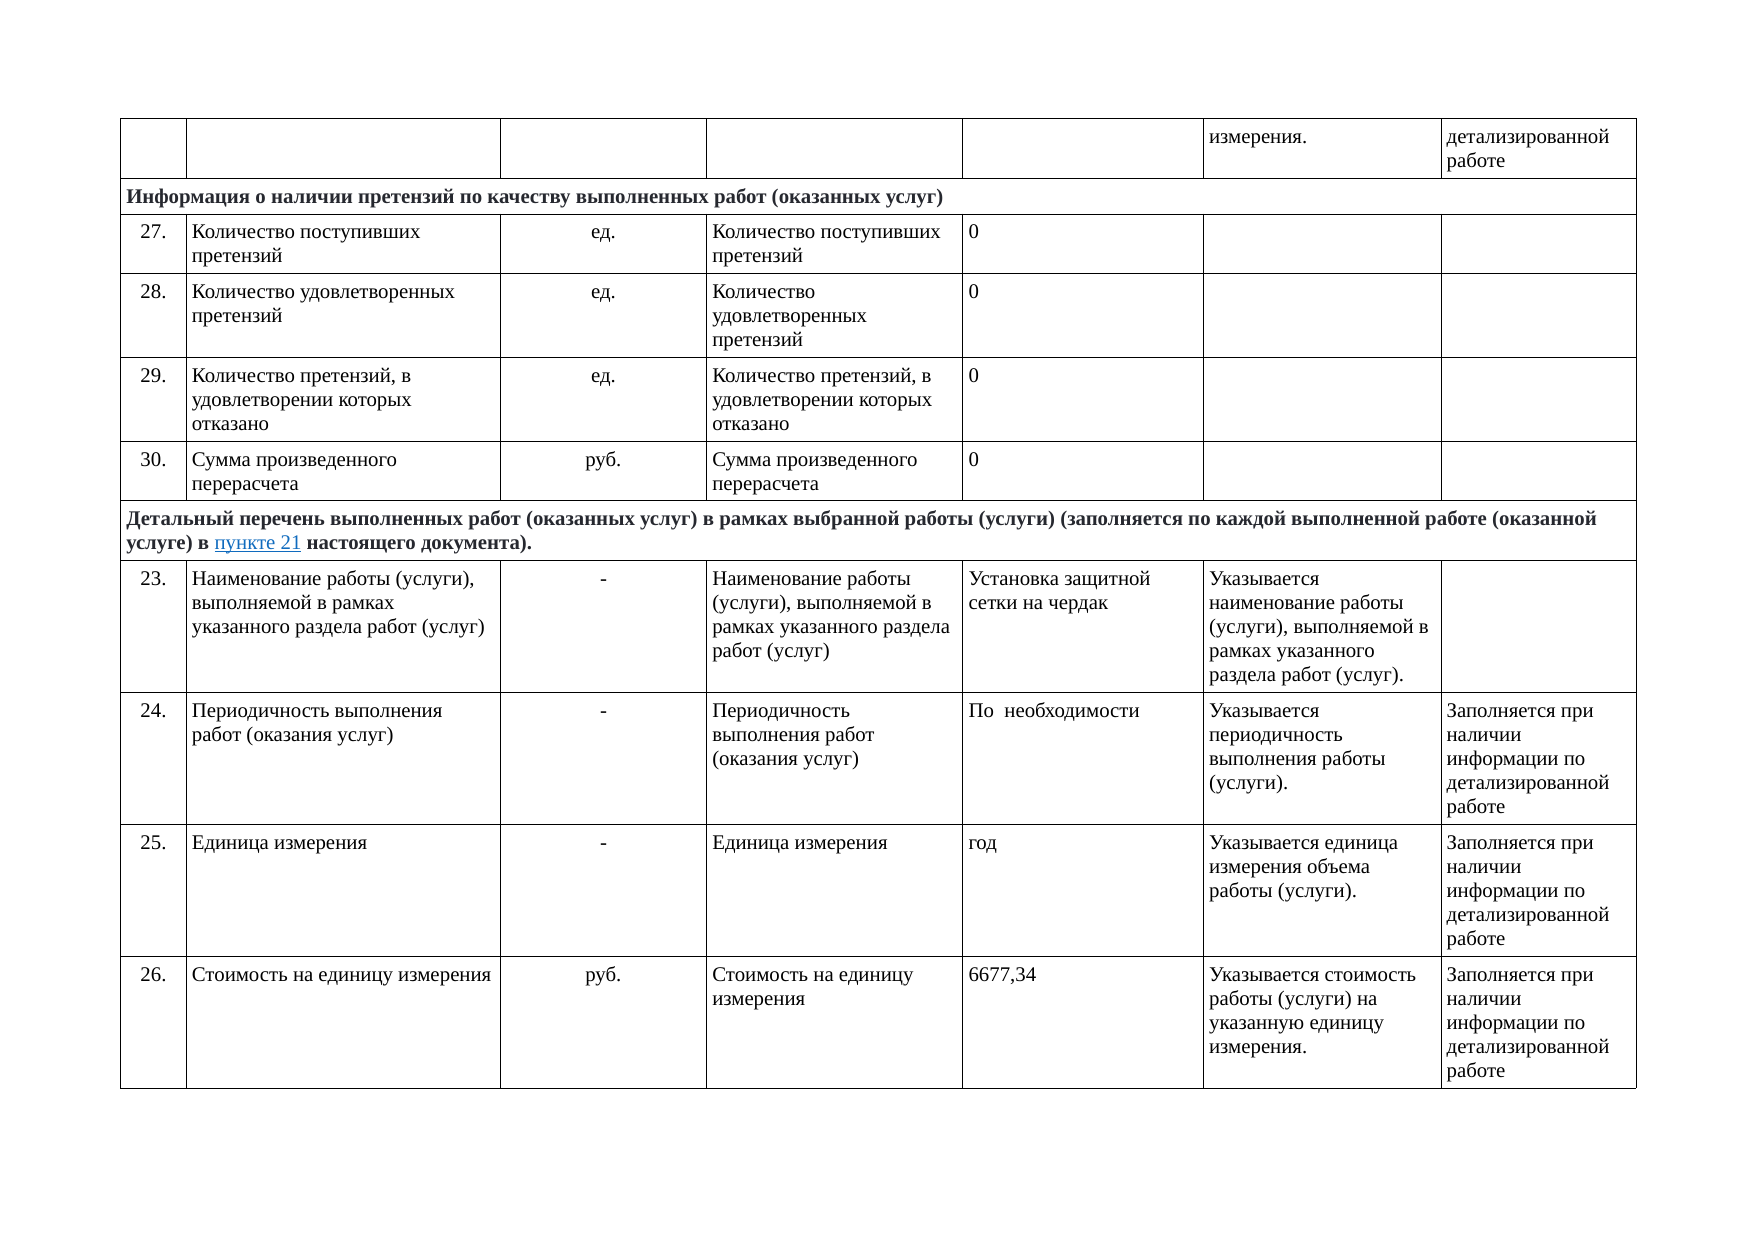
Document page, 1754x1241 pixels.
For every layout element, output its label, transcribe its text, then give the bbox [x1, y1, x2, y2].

table_cell [1442, 274, 1636, 357]
table_cell [1204, 442, 1441, 500]
table_cell [1442, 215, 1636, 273]
table_cell Количество претензий, в удовлетворении которых отказано [187, 358, 500, 441]
table_cell Единица измерения [187, 825, 500, 956]
table_cell [501, 119, 706, 178]
table_cell Детальный перечень выполненных работ (оказанных услуг) в рамках выбранной работы (услуги) (заполняется по каждой выполненной работе (оказанной услуге) в пункте 21 настоящего документа). [121, 501, 1636, 560]
table_cell Периодичность выполнения работ (оказания услуг) [187, 693, 500, 824]
table_cell [187, 119, 500, 178]
table_cell 30. [121, 442, 186, 500]
table_cell По необходимости [963, 693, 1203, 824]
table_cell Количество удовлетворенных претензий [187, 274, 500, 357]
table_cell Сумма произведенного перерасчета [187, 442, 500, 500]
table_cell ед. [501, 274, 706, 357]
table_cell Указывается наименование работы (услуги), выполняемой в рамках указанного раздела работ (услуг). [1204, 561, 1441, 692]
table_cell - [501, 561, 706, 692]
table_cell 0 [963, 442, 1203, 500]
table_cell 6677,34 [963, 957, 1203, 1087]
table_cell [121, 119, 186, 178]
table_cell Наименование работы (услуги), выполняемой в рамках указанного раздела работ (услуг) [707, 561, 962, 692]
table_cell Наименование работы (услуги), выполняемой в рамках указанного раздела работ (услуг) [187, 561, 500, 692]
table_cell [707, 119, 962, 178]
table_cell [1204, 215, 1441, 273]
table_cell 25. [121, 825, 186, 956]
table_cell [1204, 358, 1441, 441]
table_cell 0 [963, 274, 1203, 357]
table_cell ед. [501, 215, 706, 273]
table_cell Указывается периодичность выполнения работы (услуги). [1204, 693, 1441, 824]
table_cell детализированной работе [1442, 119, 1636, 178]
table_cell измерения. [1204, 119, 1441, 178]
table_cell [1204, 274, 1441, 357]
table_cell Информация о наличии претензий по качеству выполненных работ (оказанных услуг) [121, 179, 1636, 213]
table_cell Установка защитной сетки на чердак [963, 561, 1203, 692]
table_cell 24. [121, 693, 186, 824]
table_cell Количество поступивших претензий [187, 215, 500, 273]
table_cell Заполняется при наличии информации по детализированной работе [1442, 825, 1636, 956]
table_cell - [501, 693, 706, 824]
table_cell 0 [963, 215, 1203, 273]
table_cell 28. [121, 274, 186, 357]
table_cell Стоимость на единицу измерения [187, 957, 500, 1087]
table_cell Единица измерения [707, 825, 962, 956]
table_cell Указывается единица измерения объема работы (услуги). [1204, 825, 1441, 956]
table_cell 26. [121, 957, 186, 1087]
table_cell Количество поступивших претензий [707, 215, 962, 273]
table_cell 0 [963, 358, 1203, 441]
table_cell Количество удовлетворенных претензий [707, 274, 962, 357]
table_cell Количество претензий, в удовлетворении которых отказано [707, 358, 962, 441]
table_cell 23. [121, 561, 186, 692]
table_cell [1442, 561, 1636, 692]
table_cell Заполняется при наличии информации по детализированной работе [1442, 957, 1636, 1087]
table_cell [1442, 442, 1636, 500]
table_cell Сумма произведенного перерасчета [707, 442, 962, 500]
table_cell 8436,9 [963, 119, 1203, 178]
table_cell - [501, 825, 706, 956]
table_cell руб. [501, 957, 706, 1087]
table_cell руб. [501, 442, 706, 500]
table_cell Заполняется при наличии информации по детализированной работе [1442, 693, 1636, 824]
table_cell год [963, 825, 1203, 956]
table_cell Периодичность выполнения работ (оказания услуг) [707, 693, 962, 824]
table_cell Стоимость на единицу измерения [707, 957, 962, 1087]
table_cell ед. [501, 358, 706, 441]
table_cell 29. [121, 358, 186, 441]
table_cell 27. [121, 215, 186, 273]
table_cell Указывается стоимость работы (услуги) на указанную единицу измерения. [1204, 957, 1441, 1087]
table_cell [1442, 358, 1636, 441]
